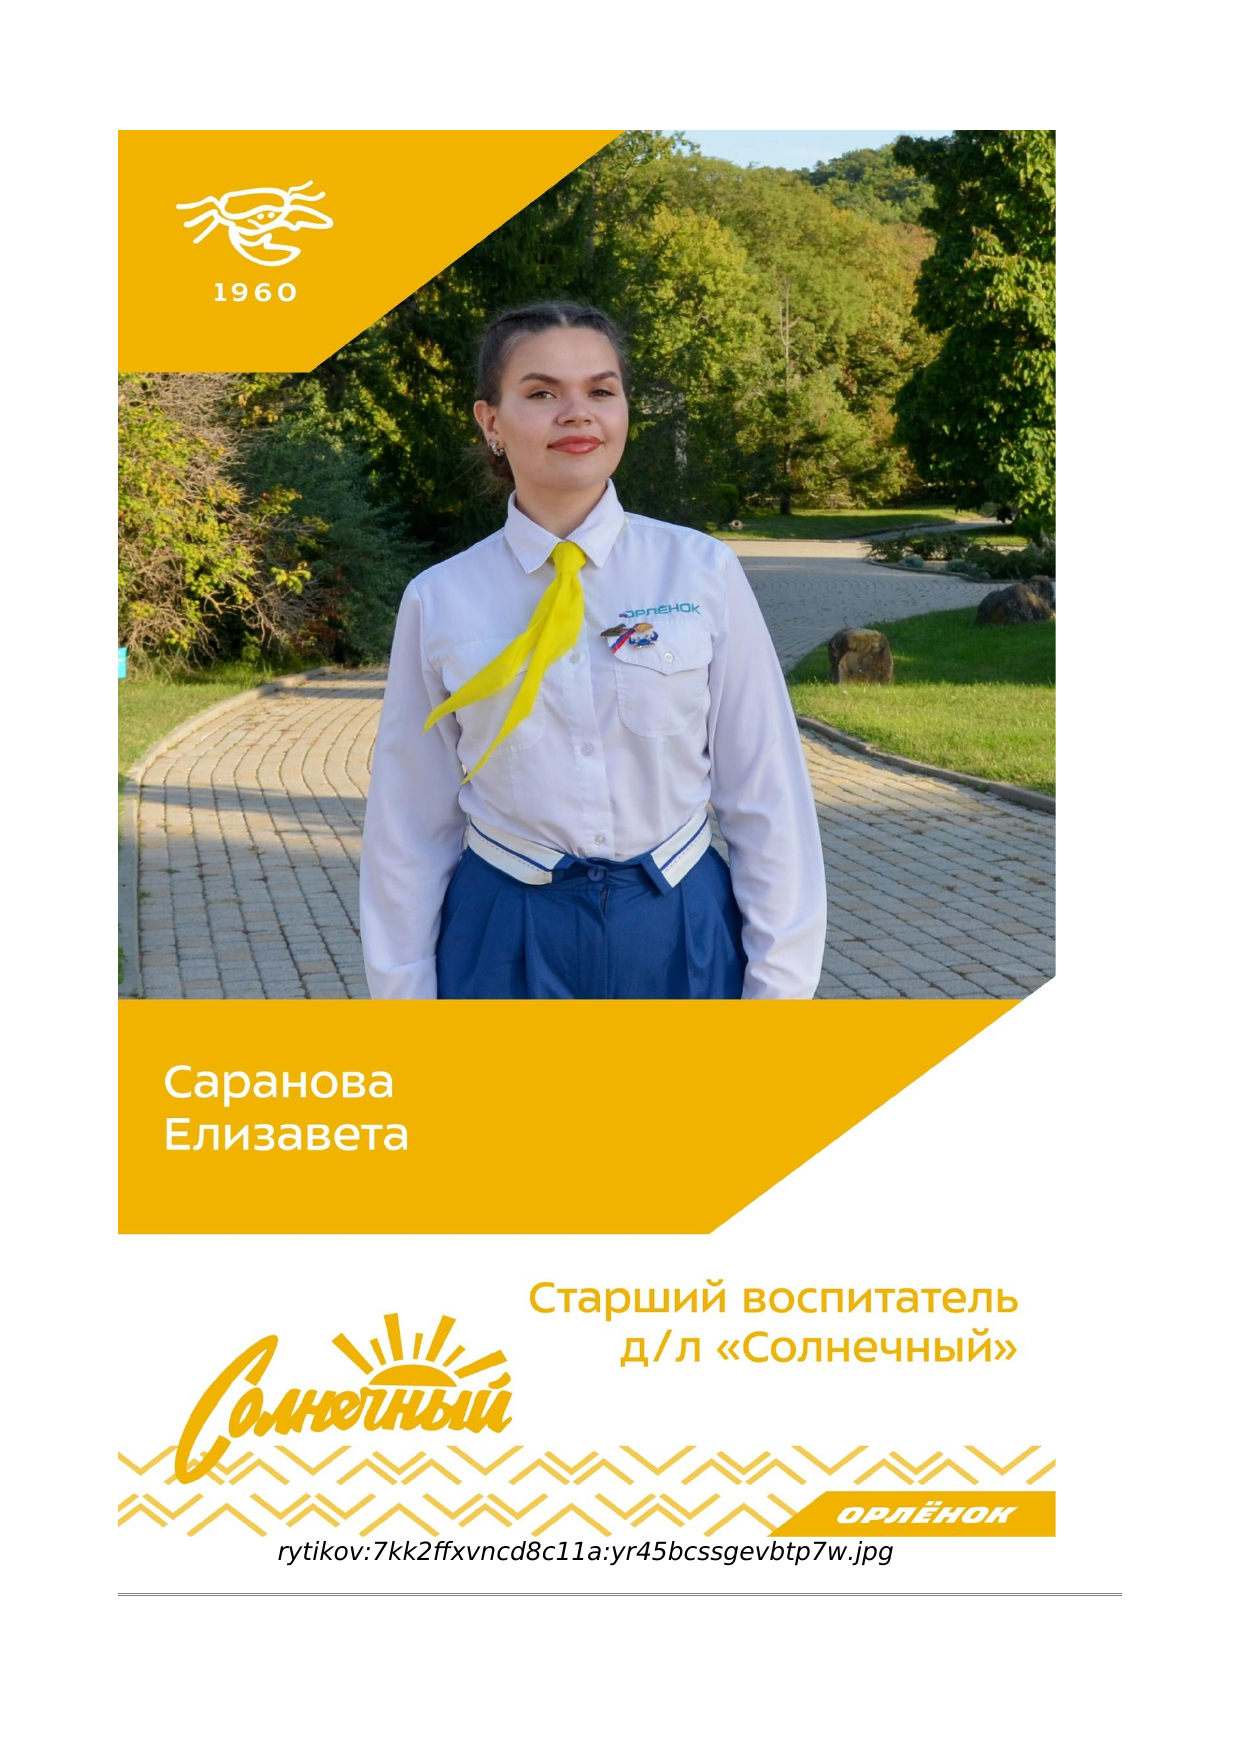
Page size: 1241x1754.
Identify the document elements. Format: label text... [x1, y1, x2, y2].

picture [118, 130, 1056, 1537]
text rytikov:7kk2ffxvncd8c11a:yr45bcssgevbtp7w.jpg [118, 1537, 1056, 1566]
